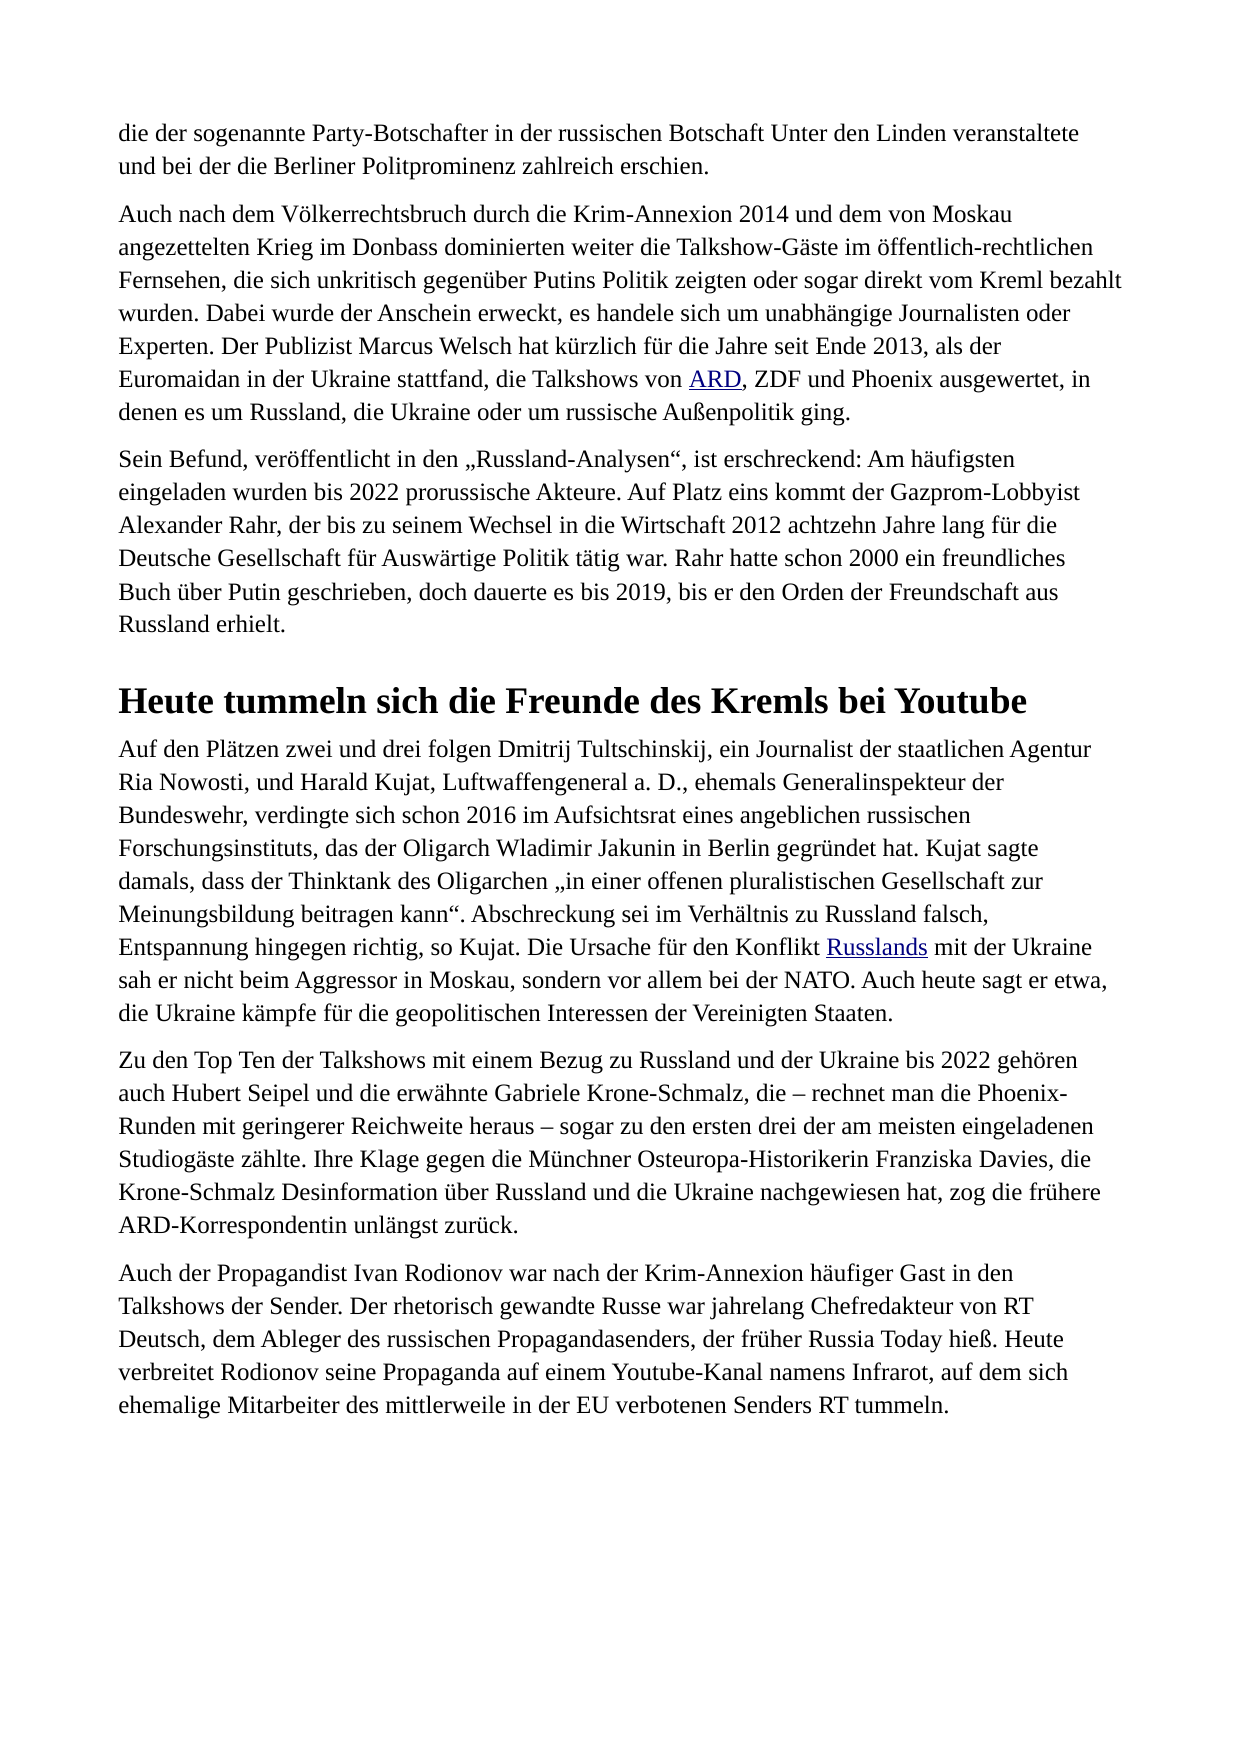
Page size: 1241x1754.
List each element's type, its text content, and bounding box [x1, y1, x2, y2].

text Auch nach dem Völkerrechtsbruch durch die Krim-Annexion 2014 und dem von Moskau angezettelten Krieg im Donbass dominierten weiter die Talkshow-Gäste im öffentlich-rechtlichen Fernsehen, die sich unkritisch gegenüber Putins Politik zeigten oder sogar direkt vom Kreml bezahlt wurden. Dabei wurde der Anschein erweckt, es handele sich um unabhängige Journalisten oder Experten. Der Publizist Marcus Welsch hat kürzlich für die Jahre seit Ende 2013, als der Euromaidan in der Ukraine stattfand, die Talkshows von ARD, ZDF und Phoenix ausgewertet, in denen es um Russland, die Ukraine oder um russische Außenpolitik ging. [118, 199, 1122, 426]
text Auch der Propagandist Ivan Rodionov war nach der Krim-Annexion häufiger Gast in den Talkshows der Sender. Der rhetorisch gewandte Russe war jahrelang Chefredakteur von RT Deutsch, dem Ableger des russischen Propagandasenders, der früher Russia Today hieß. Heute verbreitet Rodionov seine Propaganda auf einem Youtube-Kanal namens Infrarot, auf dem sich ehemalige Mitarbeiter des mittlerweile in der EU verbotenen Senders RT tummeln. [118, 1258, 1122, 1419]
text Sein Befund, veröffentlicht in den „Russland-Analysen“, ist erschreckend: Am häufigsten eingeladen wurden bis 2022 prorussische Akteure. Auf Platz eins kommt der Gazprom-Lobbyist Alexander Rahr, der bis zu seinem Wechsel in die Wirtschaft 2012 achtzehn Jahre lang für die Deutsche Gesellschaft für Auswärtige Politik tätig war. Rahr hatte schon 2000 ein freundliches Buch über Putin geschrieben, doch dauerte es bis 2019, bis er den Orden der Freundschaft aus Russland erhielt. [118, 444, 1122, 638]
text Auf den Plätzen zwei und drei folgen Dmitrij Tultschinskij, ein Journalist der staatlichen Agentur Ria Nowosti, und Harald Kujat, Luftwaffengeneral a. D., ehemals Generalinspekteur der Bundeswehr, verdingte sich schon 2016 im Aufsichtsrat eines angeblichen russischen Forschungsinstituts, das der Oligarch Wladimir Jakunin in Berlin gegründet hat. Kujat sagte damals, dass der Thinktank des Oligarchen „in einer offenen pluralistischen Gesellschaft zur Meinungsbildung beitragen kann“. Abschreckung sei im Verhältnis zu Russland falsch, Entspannung hingegen richtig, so Kujat. Die Ursache für den Konflikt Russlands mit der Ukraine sah er nicht beim Aggressor in Moskau, sondern vor allem bei der NATO. Auch heute sagt er etwa, die Ukraine kämpfe für die geopolitischen Interessen der Vereinigten Staaten. [118, 734, 1122, 1027]
text die der sogenannte Party-Botschafter in der russischen Botschaft Unter den Linden veranstaltete und bei der die Berliner Politprominenz zahlreich erschien. [118, 118, 1122, 180]
text Zu den Top Ten der Talkshows mit einem Bezug zu Russland und der Ukraine bis 2022 gehören auch Hubert Seipel und die erwähnte Gabriele Krone-Schmalz, die – rechnet man die Phoenix-Runden mit geringerer Reichweite heraus – sogar zu den ersten drei der am meisten eingeladenen Studiogäste zählte. Ihre Klage gegen die Münchner Osteuropa-Historikerin Franziska Davies, die Krone-Schmalz Desinformation über Russland und die Ukraine nachgewiesen hat, zog die frühere ARD-Korrespondentin unlängst zurück. [118, 1045, 1122, 1239]
subtitle Heute tummeln sich die Freunde des Kremls bei Youtube [118, 678, 1122, 721]
